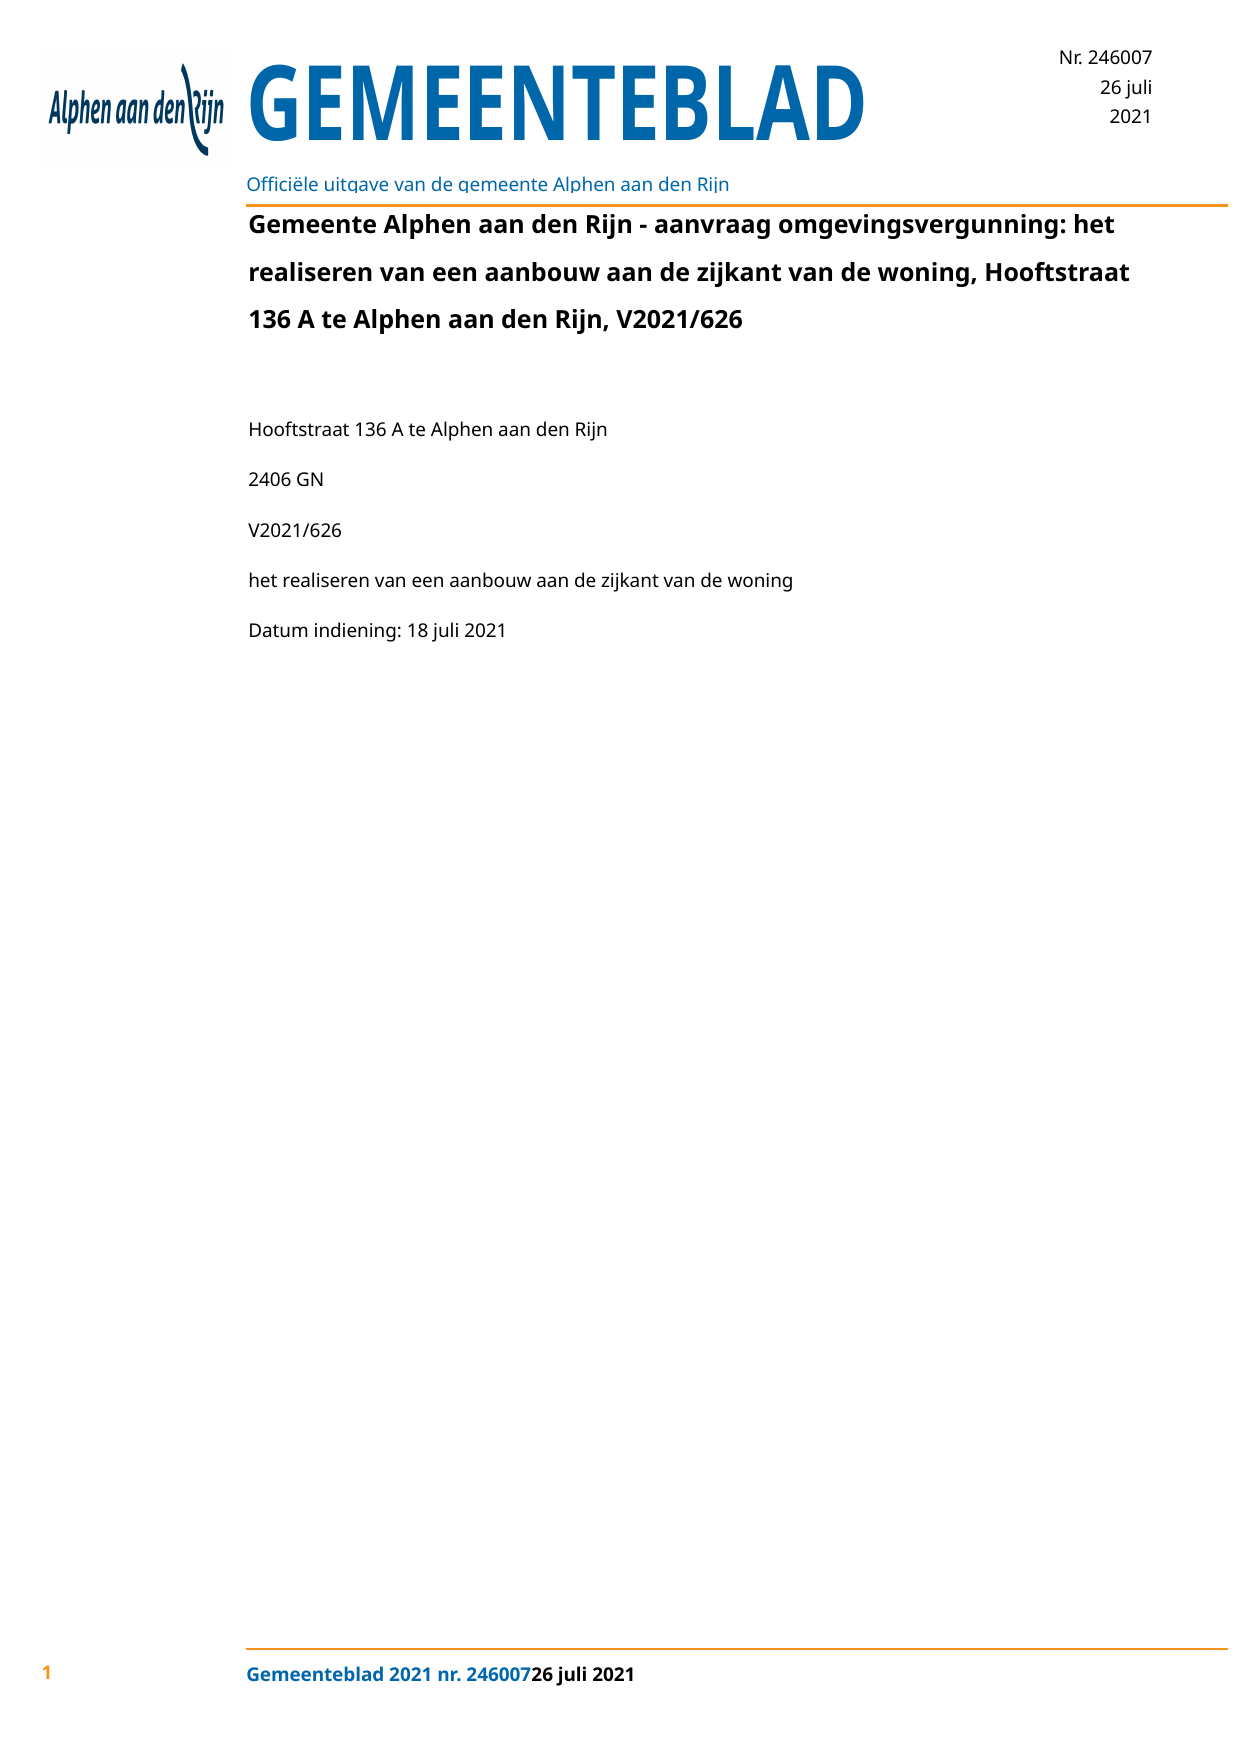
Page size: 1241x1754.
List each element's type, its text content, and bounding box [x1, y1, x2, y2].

text V2021/626 [248, 517, 1152, 542]
picture [41, 47, 231, 172]
text Gemeente Alphen aan den Rijn - aanvraag omgevingsvergunning: het realiseren van een aanbouw aan de zijkant van de woning, Hooftstraat 136 A te Alphen aan den Rijn, V2021/626 [248, 207, 1152, 336]
text Hooftstraat 136 A te Alphen aan den Rijn [248, 416, 1152, 442]
text 2406 GN [248, 466, 1152, 492]
text Datum indiening: 18 juli 2021 [248, 618, 1152, 643]
text het realiseren van een aanbouw aan de zijkant van de woning [248, 567, 1152, 593]
